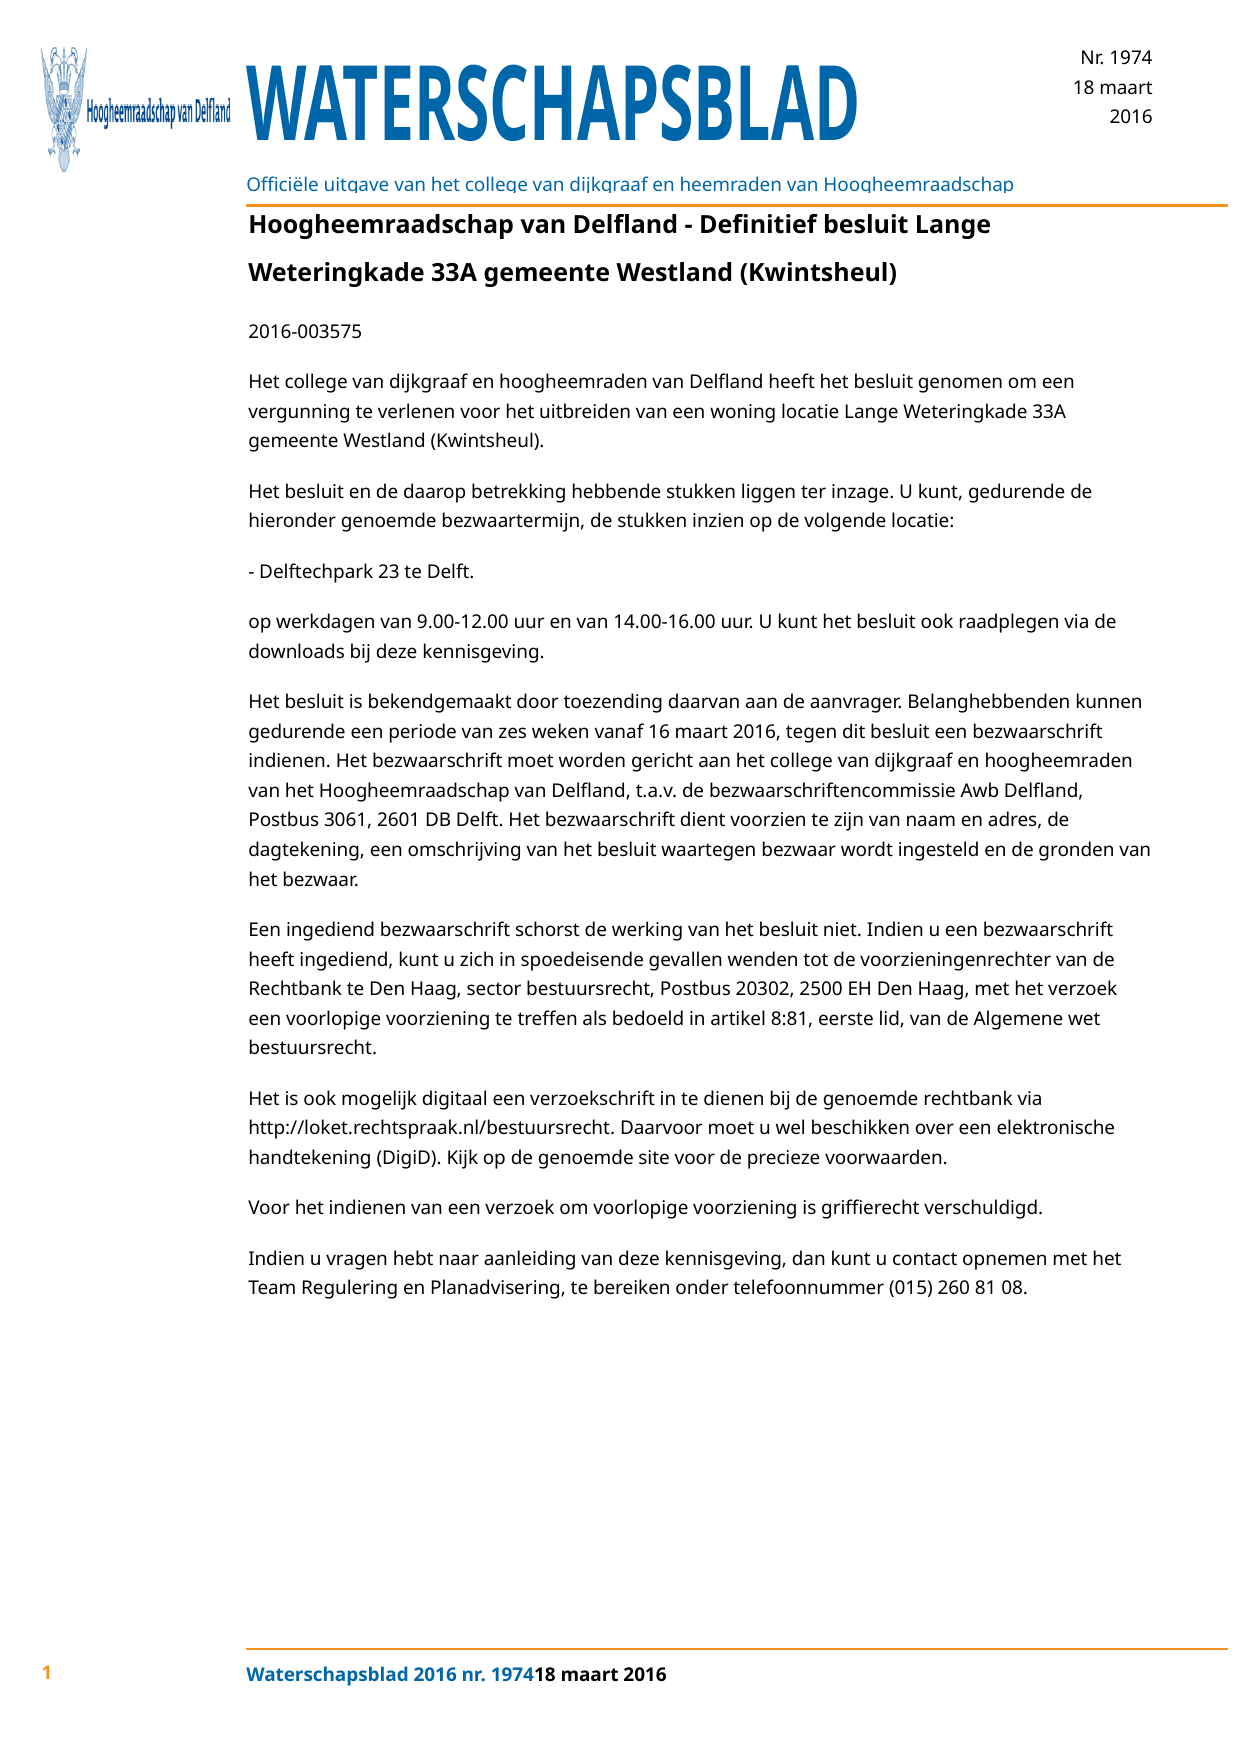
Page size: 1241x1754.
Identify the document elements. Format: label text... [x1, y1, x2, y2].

text Hoogheemraadschap van Delfland - Definitief besluit Lange Weteringkade 33A gemeente Westland (Kwintsheul) [248, 207, 1152, 288]
text - Delftechpark 23 te Delft. [248, 558, 1152, 584]
text Een ingediend bezwaarschrift schorst de werking van het besluit niet. Indien u een bezwaarschrift heeft ingediend, kunt u zich in spoedeisende gevallen wenden tot de voorzieningenrechter van de Rechtbank te Den Haag, sector bestuursrecht, Postbus 20302, 2500 EH Den Haag, met het verzoek een voorlopige voorziening te treffen als bedoeld in artikel 8:81, eerste lid, van de Algemene wet bestuursrecht. [248, 916, 1152, 1060]
text Indien u vragen hebt naar aanleiding van deze kennisgeving, dan kunt u contact opnemen met het Team Regulering en Planadvisering, te bereiken onder telefoonnummer (015) 260 81 08. [248, 1245, 1152, 1300]
text Voor het indienen van een verzoek om voorlopige voorziening is griffierecht verschuldigd. [248, 1194, 1152, 1220]
text op werkdagen van 9.00-12.00 uur en van 14.00-16.00 uur. U kunt het besluit ook raadplegen via de downloads bij deze kennisgeving. [248, 608, 1152, 664]
text Het besluit is bekendgemaakt door toezending daarvan aan de aanvrager. Belanghebbenden kunnen gedurende een periode van zes weken vanaf 16 maart 2016, tegen dit besluit een bezwaarschrift indienen. Het bezwaarschrift moet worden gericht aan het college van dijkgraaf en hoogheemraden van het Hoogheemraadschap van Delfland, t.a.v. de bezwaarschriftencommissie Awb Delfland, Postbus 3061, 2601 DB Delft. Het bezwaarschrift dient voorzien te zijn van naam en adres, de dagtekening, een omschrijving van het besluit waartegen bezwaar wordt ingesteld en de gronden van het bezwaar. [248, 688, 1152, 892]
text Het besluit en de daarop betrekking hebbende stukken liggen ter inzage. U kunt, gedurende de hieronder genoemde bezwaartermijn, de stukken inzien op de volgende locatie: [248, 478, 1152, 533]
text Het is ook mogelijk digitaal een verzoekschrift in te dienen bij de genoemde rechtbank via http://loket.rechtspraak.nl/bestuursrecht. Daarvoor moet u wel beschikken over een elektronische handtekening (DigiD). Kijk op de genoemde site voor de precieze voorwaarden. [248, 1085, 1152, 1170]
text 2016-003575 [248, 318, 1152, 344]
picture [41, 47, 231, 172]
text Het college van dijkgraaf en hoogheemraden van Delfland heeft het besluit genomen om een vergunning te verlenen voor het uitbreiden van een woning locatie Lange Weteringkade 33A gemeente Westland (Kwintsheul). [248, 368, 1152, 453]
